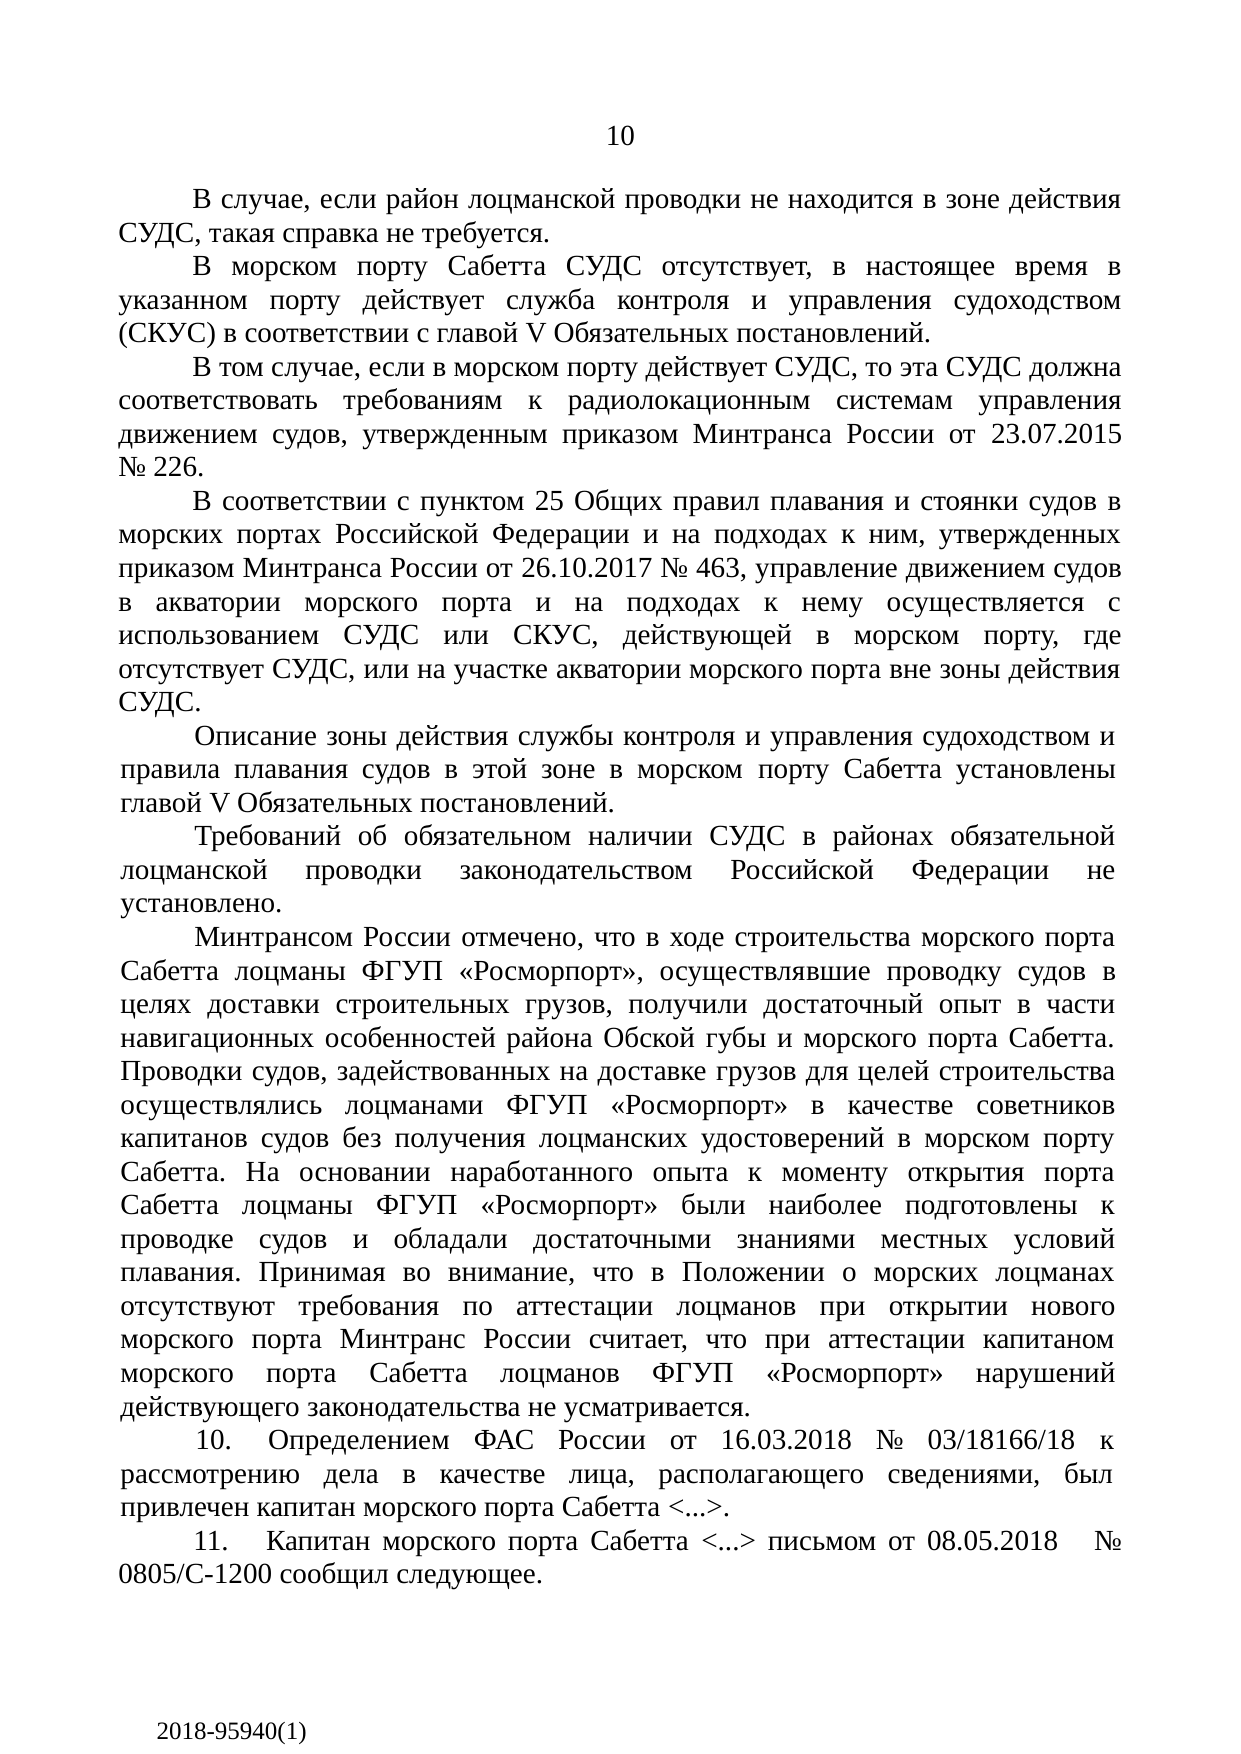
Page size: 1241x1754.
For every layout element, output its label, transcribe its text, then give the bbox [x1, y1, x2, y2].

text Требований об обязательном наличии СУДС в районах обязательной лоцманской проводки законодательством Российской Федерации не установлено. [120, 818, 1116, 919]
text В соответствии с пунктом 25 Общих правил плавания и стоянки судов в морских портах Российской Федерации и на подходах к ним, утвержденных приказом Минтранса России от 26.10.2017 № 463, управление движением судов в акватории морского порта и на подходах к нему осуществляется с использованием СУДС или СКУС, действующей в морском порту, где отсутствует СУДС, или на участке акватории морского порта вне зоны действия СУДС. [118, 483, 1122, 718]
text В морском порту Сабетта СУДС отсутствует, в настоящее время в указанном порту действует служба контроля и управления судоходством (СКУС) в соответствии с главой V Обязательных постановлений. [118, 248, 1122, 349]
text В случае, если район лоцманской проводки не находится в зоне действия СУДС, такая справка не требуется. [118, 181, 1122, 248]
text Описание зоны действия службы контроля и управления судоходством и правила плавания судов в этой зоне в морском порту Сабетта установлены главой V Обязательных постановлений. [120, 718, 1116, 818]
text В том случае, если в морском порту действует СУДС, то эта СУДС должна соответствовать требованиям к радиолокационным системам управления движением судов, утвержденным приказом Минтранса России от 23.07.2015 № 226. [118, 349, 1122, 483]
text 11. Капитан морского порта Сабетта <...> письмом от 08.05.2018 № 0805/С-1200 сообщил следующее. [118, 1523, 1122, 1590]
text 10. Определением ФАС России от 16.03.2018 № 03/18166/18 к рассмотрению дела в качестве лица, располагающего сведениями, был привлечен капитан морского порта Сабетта <...>. [120, 1422, 1114, 1523]
text Минтрансом России отмечено, что в ходе строительства морского порта Сабетта лоцманы ФГУП «Росморпорт», осуществлявшие проводку судов в целях доставки строительных грузов, получили достаточный опыт в части навигационных особенностей района Обской губы и морского порта Сабетта. Проводки судов, задействованных на доставке грузов для целей строительства осуществлялись лоцманами ФГУП «Росморпорт» в качестве советников капитанов судов без получения лоцманских удостоверений в морском порту Сабетта. На основании наработанного опыта к моменту открытия порта Сабетта лоцманы ФГУП «Росморпорт» были наиболее подготовлены к проводке судов и обладали достаточными знаниями местных условий плавания. Принимая во внимание, что в Положении о морских лоцманах отсутствуют требования по аттестации лоцманов при открытии нового морского порта Минтранс России считает, что при аттестации капитаном морского порта Сабетта лоцманов ФГУП «Росморпорт» нарушений действующего законодательства не усматривается. [120, 919, 1116, 1422]
